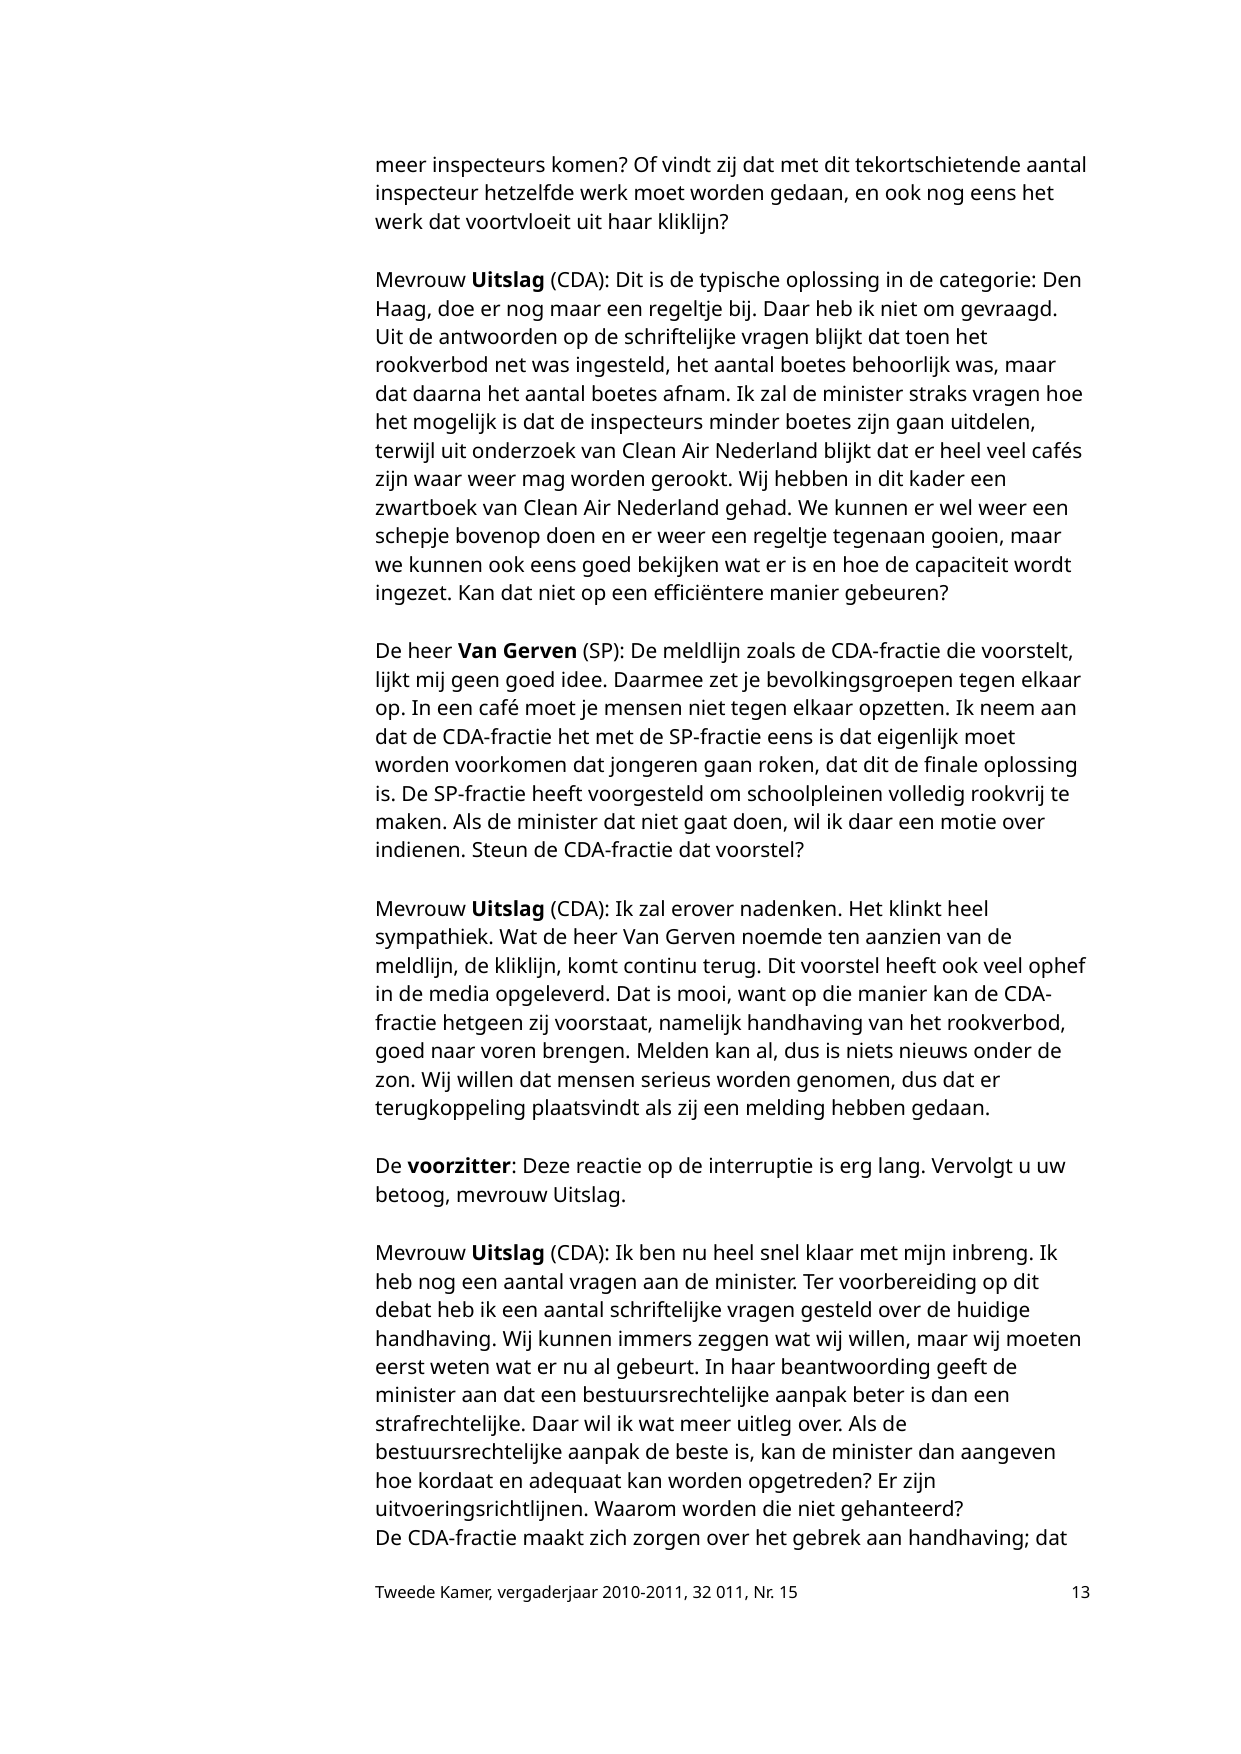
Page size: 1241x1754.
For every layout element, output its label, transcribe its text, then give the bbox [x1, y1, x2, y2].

text De CDA-fractie maakt zich zorgen over het gebrek aan handhaving; dat [375, 1523, 1090, 1551]
text Mevrouw Uitslag (CDA): Ik ben nu heel snel klaar met mijn inbreng. Ik heb nog een aantal vragen aan de minister. Ter voorbereiding op dit debat heb ik een aantal schriftelijke vragen gesteld over de huidige handhaving. Wij kunnen immers zeggen wat wij willen, maar wij moeten eerst weten wat er nu al gebeurt. In haar beantwoording geeft de minister aan dat een bestuursrechtelijke aanpak beter is dan een strafrechtelijke. Daar wil ik wat meer uitleg over. Als de bestuursrechtelijke aanpak de beste is, kan de minister dan aangeven hoe kordaat en adequaat kan worden opgetreden? Er zijn uitvoeringsrichtlijnen. Waarom worden die niet gehanteerd? [375, 1238, 1090, 1523]
text De voorzitter: Deze reactie op de interruptie is erg lang. Vervolgt u uw betoog, mevrouw Uitslag. [375, 1152, 1090, 1208]
text De heer Van Gerven (SP): De meldlijn zoals de CDA-fractie die voorstelt, lijkt mij geen goed idee. Daarmee zet je bevolkingsgroepen tegen elkaar op. In een café moet je mensen niet tegen elkaar opzetten. Ik neem aan dat de CDA-fractie het met de SP-fractie eens is dat eigenlijk moet worden voorkomen dat jongeren gaan roken, dat dit de finale oplossing is. De SP-fractie heeft voorgesteld om schoolpleinen volledig rookvrij te maken. Als de minister dat niet gaat doen, wil ik daar een motie over indienen. Steun de CDA-fractie dat voorstel? [375, 637, 1090, 864]
text Mevrouw Uitslag (CDA): Ik zal erover nadenken. Het klinkt heel sympathiek. Wat de heer Van Gerven noemde ten aanzien van de meldlijn, de kliklijn, komt continu terug. Dit voorstel heeft ook veel ophef in de media opgeleverd. Dat is mooi, want op die manier kan de CDA-fractie hetgeen zij voorstaat, namelijk handhaving van het rookverbod, goed naar voren brengen. Melden kan al, dus is niets nieuws onder de zon. Wij willen dat mensen serieus worden genomen, dus dat er terugkoppeling plaatsvindt als zij een melding hebben gedaan. [375, 894, 1090, 1122]
text meer inspecteurs komen? Of vindt zij dat met dit tekortschietende aantal inspecteur hetzelfde werk moet worden gedaan, en ook nog eens het werk dat voortvloeit uit haar kliklijn? [375, 150, 1090, 235]
text Mevrouw Uitslag (CDA): Dit is de typische oplossing in de categorie: Den Haag, doe er nog maar een regeltje bij. Daar heb ik niet om gevraagd. Uit de antwoorden op de schriftelijke vragen blijkt dat toen het rookverbod net was ingesteld, het aantal boetes behoorlijk was, maar dat daarna het aantal boetes afnam. Ik zal de minister straks vragen hoe het mogelijk is dat de inspecteurs minder boetes zijn gaan uitdelen, terwijl uit onderzoek van Clean Air Nederland blijkt dat er heel veel cafés zijn waar weer mag worden gerookt. Wij hebben in dit kader een zwartboek van Clean Air Nederland gehad. We kunnen er wel weer een schepje bovenop doen en er weer een regeltje tegenaan gooien, maar we kunnen ook eens goed bekijken wat er is en hoe de capaciteit wordt ingezet. Kan dat niet op een efficiëntere manier gebeuren? [375, 265, 1090, 607]
